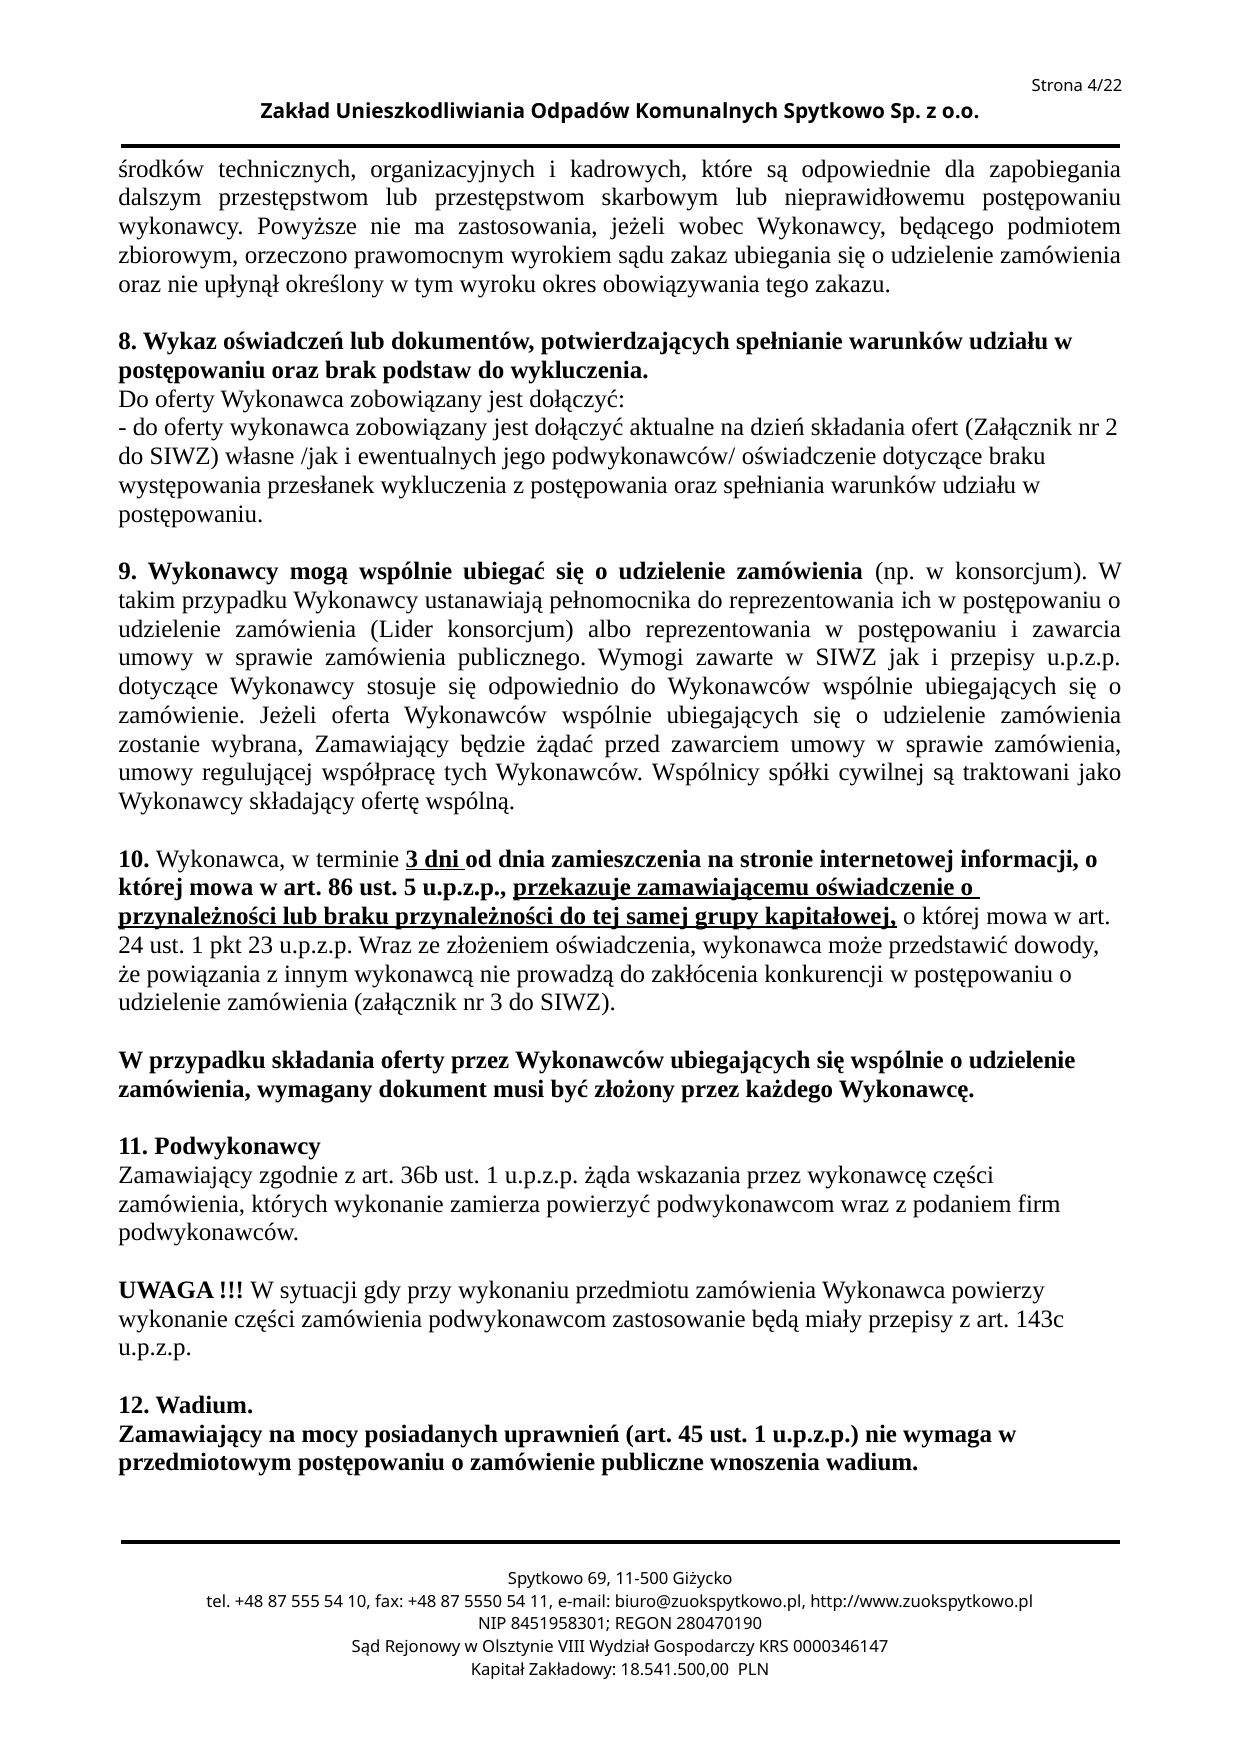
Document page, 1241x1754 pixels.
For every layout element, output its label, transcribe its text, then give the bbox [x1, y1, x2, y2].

text 11. Podwykonawcy [118, 1131, 1122, 1160]
text Zamawiający zgodnie z art. 36b ust. 1 u.p.z.p. żąda wskazania przez wykonawcę części zamówienia, których wykonanie zamierza powierzyć podwykonawcom wraz z podaniem firm podwykonawców. [118, 1160, 1122, 1246]
text W przypadku składania oferty przez Wykonawców ubiegających się wspólnie o udzielenie zamówienia, wymagany dokument musi być złożony przez każdego Wykonawcę. [118, 1045, 1122, 1102]
text - do oferty wykonawca zobowiązany jest dołączyć aktualne na dzień składania ofert (Załącznik nr 2 do SIWZ) własne /jak i ewentualnych jego podwykonawców/ oświadczenie dotyczące braku występowania przesłanek wykluczenia z postępowania oraz spełniania warunków udziału w postępowaniu. [118, 412, 1122, 527]
text 9. Wykonawcy mogą wspólnie ubiegać się o udzielenie zamówienia (np. w konsorcjum). W takim przypadku Wykonawcy ustanawiają pełnomocnika do reprezentowania ich w postępowaniu o udzielenie zamówienia (Lider konsorcjum) albo reprezentowania w postępowaniu i zawarcia umowy w sprawie zamówienia publicznego. Wymogi zawarte w SIWZ jak i przepisy u.p.z.p. dotyczące Wykonawcy stosuje się odpowiednio do Wykonawców wspólnie ubiegających się o zamówienie. Jeżeli oferta Wykonawców wspólnie ubiegających się o udzielenie zamówienia zostanie wybrana, Zamawiający będzie żądać przed zawarciem umowy w sprawie zamówienia, umowy regulującej współpracę tych Wykonawców. Wspólnicy spółki cywilnej są traktowani jako Wykonawcy składający ofertę wspólną. [118, 556, 1122, 815]
text 10. Wykonawca, w terminie 3 dni od dnia zamieszczenia na stronie internetowej informacji, o której mowa w art. 86 ust. 5 u.p.z.p., przekazuje zamawiającemu oświadczenie o przynależności lub braku przynależności do tej samej grupy kapitałowej, o której mowa w art. 24 ust. 1 pkt 23 u.p.z.p. Wraz ze złożeniem oświadczenia, wykonawca może przedstawić dowody, że powiązania z innym wykonawcą nie prowadzą do zakłócenia konkurencji w postępowaniu o udzielenie zamówienia (załącznik nr 3 do SIWZ). [118, 844, 1122, 1016]
text 8. Wykaz oświadczeń lub dokumentów, potwierdzających spełnianie warunków udziału w postępowaniu oraz brak podstaw do wykluczenia. [118, 326, 1122, 384]
text Do oferty Wykonawca zobowiązany jest dołączyć: [118, 384, 1122, 412]
text środków technicznych, organizacyjnych i kadrowych, które są odpowiednie dla zapobiegania dalszym przestępstwom lub przestępstwom skarbowym lub nieprawidłowemu postępowaniu wykonawcy. Powyższe nie ma zastosowania, jeżeli wobec Wykonawcy, będącego podmiotem zbiorowym, orzeczono prawomocnym wyrokiem sądu zakaz ubiegania się o udzielenie zamówienia oraz nie upłynął określony w tym wyroku okres obowiązywania tego zakazu. [118, 154, 1122, 297]
text 12. Wadium. [118, 1390, 1122, 1419]
text UWAGA !!! W sytuacji gdy przy wykonaniu przedmiotu zamówienia Wykonawca powierzy wykonanie części zamówienia podwykonawcom zastosowanie będą miały przepisy z art. 143c u.p.z.p. [118, 1275, 1122, 1361]
text Zamawiający na mocy posiadanych uprawnień (art. 45 ust. 1 u.p.z.p.) nie wymaga w przedmiotowym postępowaniu o zamówienie publiczne wnoszenia wadium. [118, 1419, 1122, 1476]
